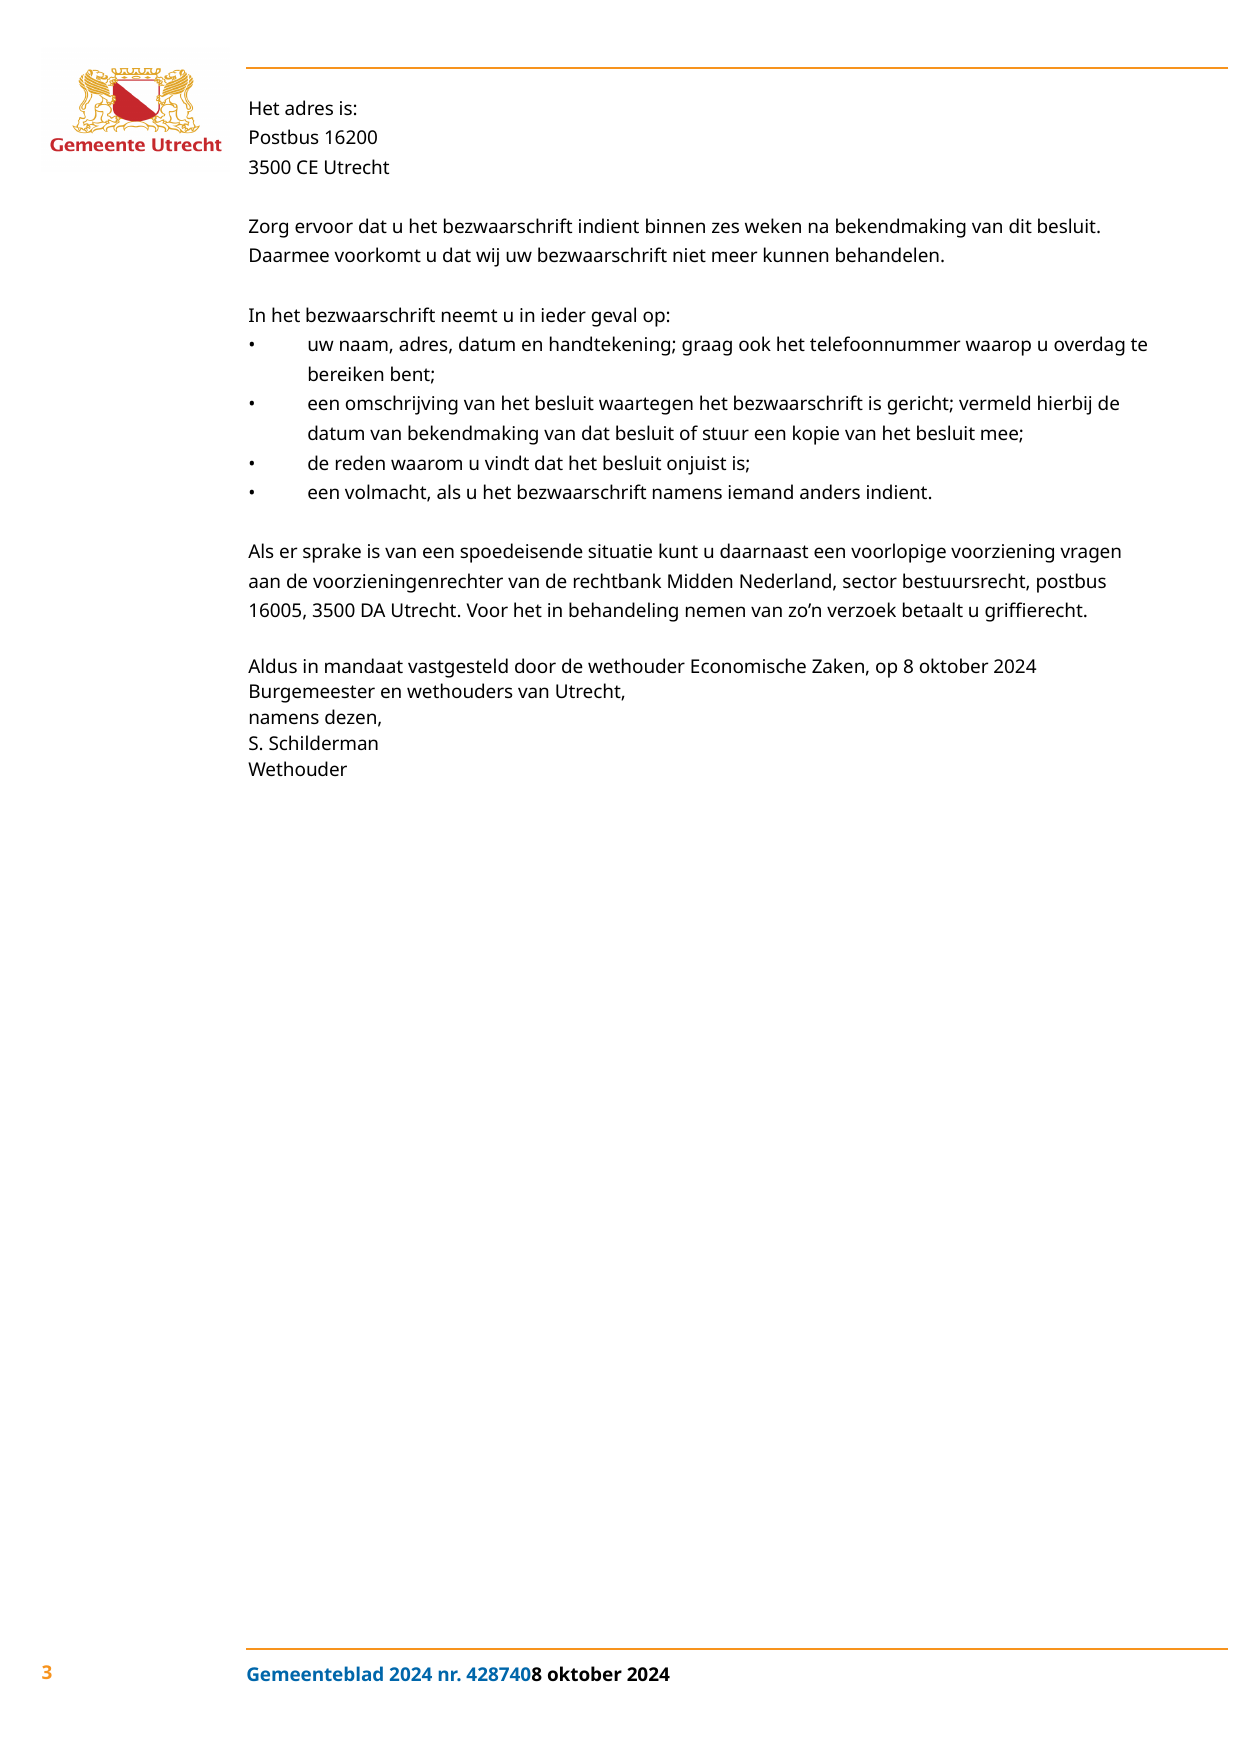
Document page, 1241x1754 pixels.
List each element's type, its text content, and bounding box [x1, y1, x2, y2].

text Burgemeester en wethouders van Utrecht, [248, 679, 1152, 704]
list de reden waarom u vindt dat het besluit onjuist is; [248, 450, 1152, 476]
text Aldus in mandaat vastgesteld door de wethouder Economische Zaken, op 8 oktober 2024 [248, 653, 1152, 679]
list uw naam, adres, datum en handtekening; graag ook het telefoonnummer waarop u overdag te bereiken bent; [248, 331, 1152, 387]
picture [41, 47, 231, 172]
text Het adres is: [248, 95, 1152, 121]
text Postbus 16200 [248, 124, 1152, 150]
text 3500 CE Utrecht [248, 154, 1152, 180]
text Als er sprake is van een spoedeisende situatie kunt u daarnaast een voorlopige voorziening vragen aan de voorzieningenrechter van de rechtbank Midden Nederland, sector bestuursrecht, postbus 16005, 3500 DA Utrecht. Voor het in behandeling nemen van zo’n verzoek betaalt u griffierecht. [248, 538, 1152, 623]
text S. Schilderman [248, 730, 1152, 756]
text namens dezen, [248, 704, 1152, 730]
text Wethouder [248, 756, 1152, 782]
text Zorg ervoor dat u het bezwaarschrift indient binnen zes weken na bekendmaking van dit besluit. Daarmee voorkomt u dat wij uw bezwaarschrift niet meer kunnen behandelen. [248, 213, 1152, 268]
list een omschrijving van het besluit waartegen het bezwaarschrift is gericht; vermeld hierbij de datum van bekendmaking van dat besluit of stuur een kopie van het besluit mee; [248, 391, 1152, 446]
text In het bezwaarschrift neemt u in ieder geval op: [248, 302, 1152, 328]
list een volmacht, als u het bezwaarschrift namens iemand anders indient. [248, 479, 1152, 505]
